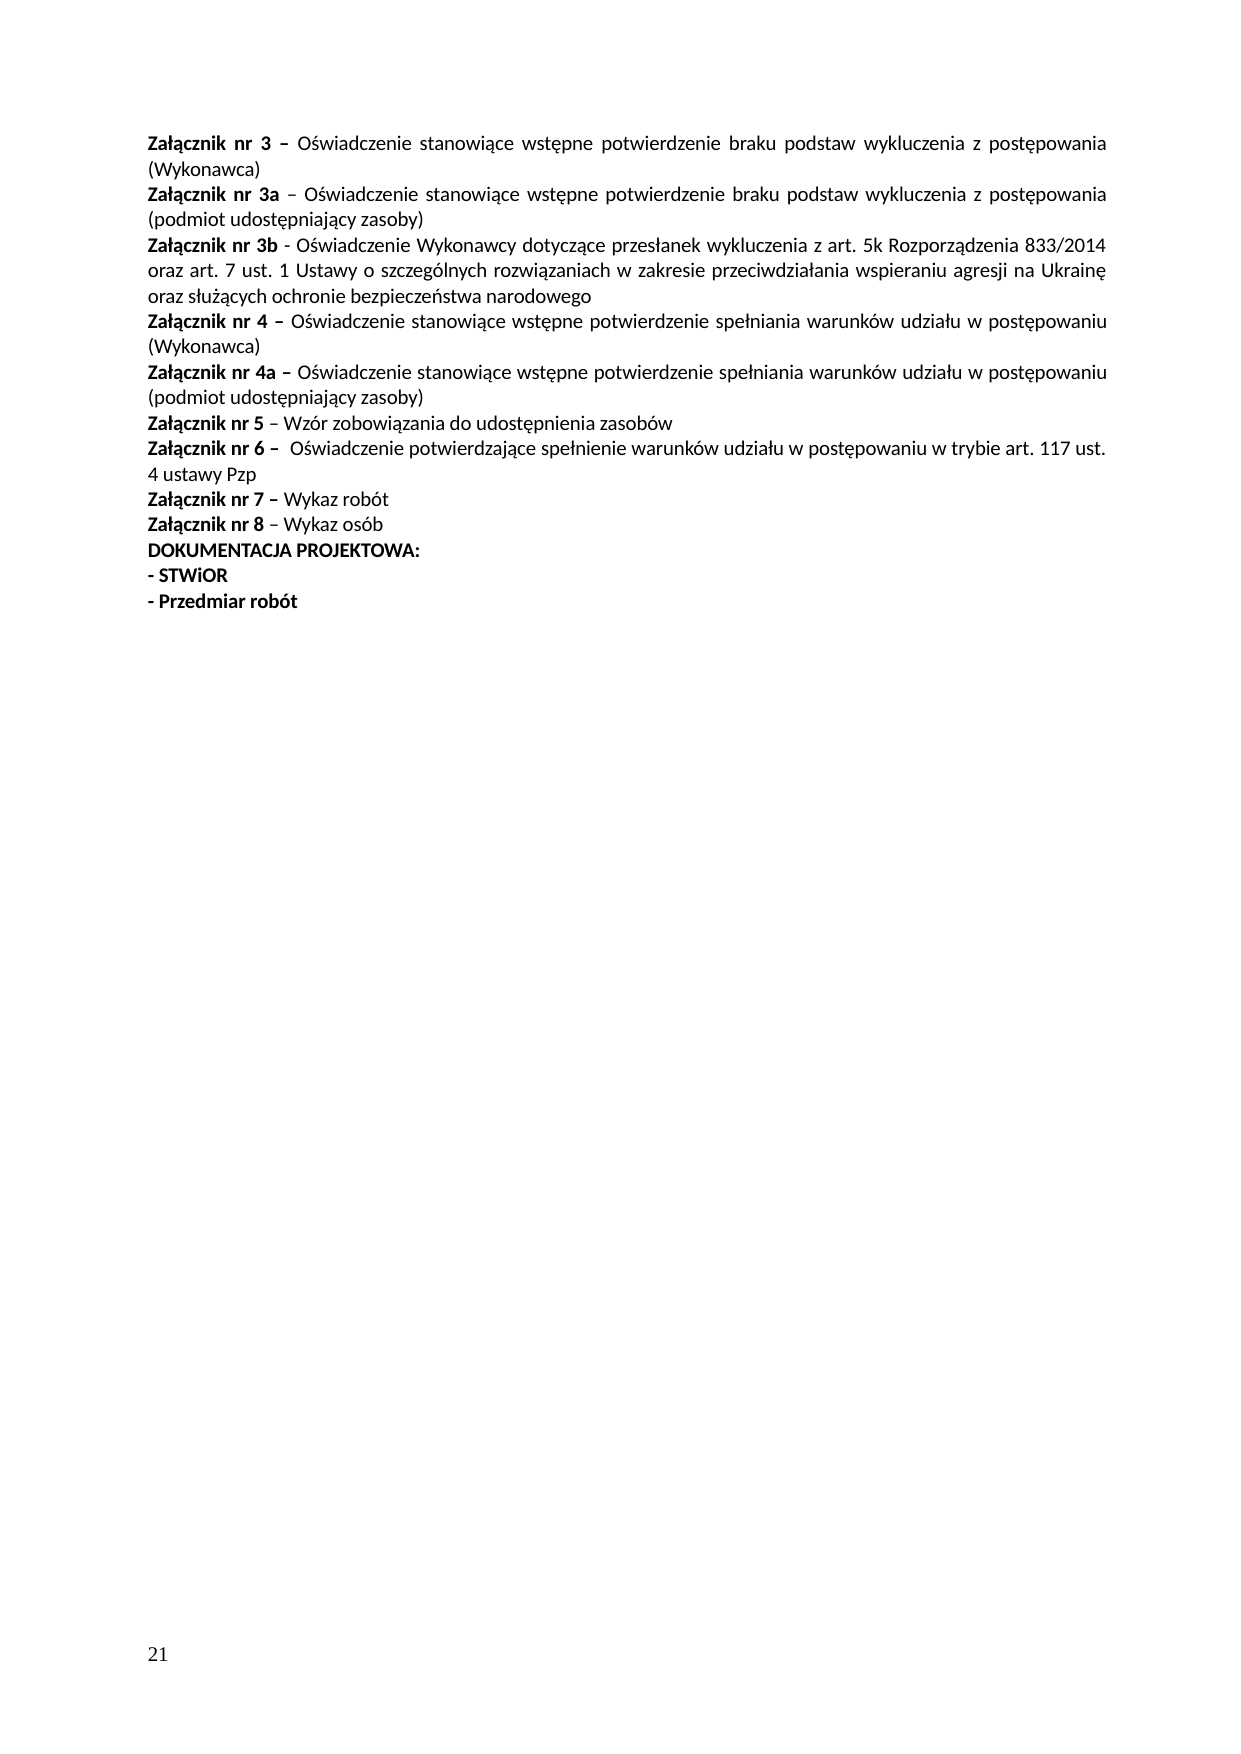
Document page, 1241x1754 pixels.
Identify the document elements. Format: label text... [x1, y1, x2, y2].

list - STWiOR [148, 562, 1107, 588]
text Załącznik nr 7 – Wykaz robót [148, 486, 1107, 512]
text Załącznik nr 5 – Wzór zobowiązania do udostępnienia zasobów [148, 410, 1107, 435]
text Załącznik nr 6 – Oświadczenie potwierdzające spełnienie warunków udziału w postępowaniu w trybie art. 117 ust. 4 ustawy Pzp [148, 435, 1107, 486]
text Załącznik nr 3a – Oświadczenie stanowiące wstępne potwierdzenie braku podstaw wykluczenia z postępowania (podmiot udostępniający zasoby) [148, 181, 1107, 232]
list - Przedmiar robót [148, 588, 1107, 613]
text Załącznik nr 3 – Oświadczenie stanowiące wstępne potwierdzenie braku podstaw wykluczenia z postępowania (Wykonawca) [148, 130, 1107, 181]
text Załącznik nr 3b - Oświadczenie Wykonawcy dotyczące przesłanek wykluczenia z art. 5k Rozporządzenia 833/2014 oraz art. 7 ust. 1 Ustawy o szczególnych rozwiązaniach w zakresie przeciwdziałania wspieraniu agresji na Ukrainę oraz służących ochronie bezpieczeństwa narodowego [148, 232, 1107, 308]
list DOKUMENTACJA PROJEKTOWA: [148, 537, 1107, 562]
text Załącznik nr 4a – Oświadczenie stanowiące wstępne potwierdzenie spełniania warunków udziału w postępowaniu (podmiot udostępniający zasoby) [148, 359, 1107, 410]
text Załącznik nr 4 – Oświadczenie stanowiące wstępne potwierdzenie spełniania warunków udziału w postępowaniu (Wykonawca) [148, 308, 1107, 359]
list Załącznik nr 8 – Wykaz osób [148, 512, 1107, 537]
